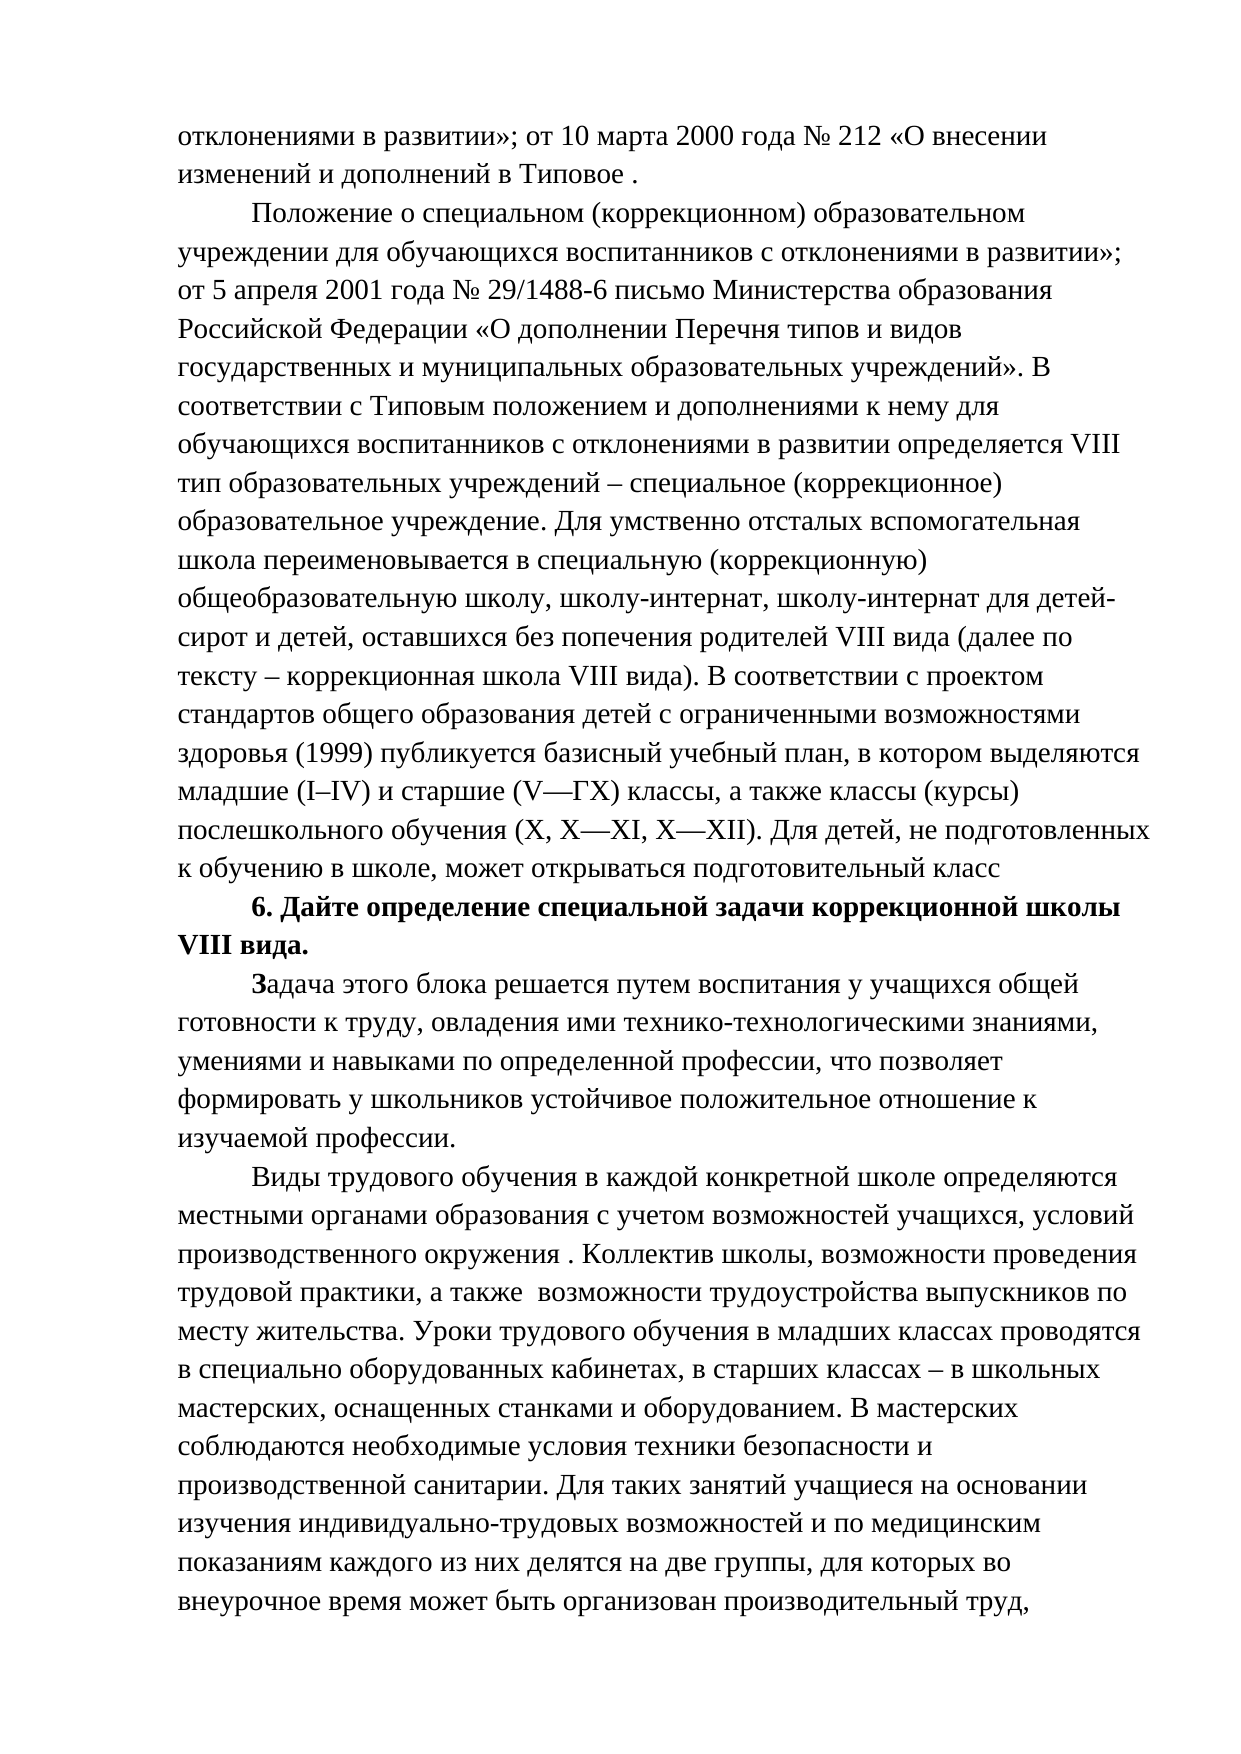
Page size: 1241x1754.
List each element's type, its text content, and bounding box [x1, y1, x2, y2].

text отклонениями в развитии»; от 10 марта 2000 года № 212 «О внесении изменений и дополнений в Типовое . Положение о специальном (коррекционном) образовательном учреждении для обучающихся воспитанников с отклонениями в развитии»; от 5 апреля 2001 года № 29/1488-6 письмо Министерства образования Российской Федерации «О дополнении Перечня типов и видов государственных и муниципальных образовательных учреждений». В соответствии с Типовым положением и дополнениями к нему для обучающихся воспитанников с отклонениями в развитии определяется VIII тип образовательных учреждений – специальное (коррекционное) образовательное учреждение. Для умственно отсталых вспомогательная школа переименовывается в специальную (коррекционную) общеобразовательную школу, школу-интернат, школу-интернат для детей-сирот и детей, оставшихся без попечения родителей VIII вида (далее по тексту – коррекционная школа VIII вида). В соответствии с проектом стандартов общего образования детей с ограниченными возможностями здоровья (1999) публикуется базисный учебный план, в котором выделяются младшие (I–IV) и старшие (V—ГХ) классы, а также классы (курсы) послешкольного обучения (X, Х—XI, Х—XII). Для детей, не подготовленных к обучению в школе, может открываться подготовительный класс 6. Дайте определение специальной задачи коррекционной школы VIII вида. Задача этого блока решается путем воспитания у учащихся общей готовности к труду, овладения ими технико-технологическими знаниями, умениями и навыками по определенной профессии, что позволяет формировать у школьников устойчивое положительное отношение к изучаемой профессии. Виды трудового обучения в каждой конкретной школе определяются местными органами образования с учетом возможностей учащихся, условий производственного окружения . Коллектив школы, возможности проведения трудовой практики, а также возможности трудоустройства выпускников по месту жительства. Уроки трудового обучения в младших классах проводятся в специально оборудованных кабинетах, в старших классах – в школьных мастерских, оснащенных станками и оборудованием. В мастерских соблюдаются необходимые условия техники безопасности и производственной санитарии. Для таких занятий учащиеся на основании изучения индивидуально-трудовых возможностей и по медицинским показаниям каждого из них делятся на две группы, для которых во внеурочное время может быть организован производительный труд, [177, 118, 1152, 1616]
